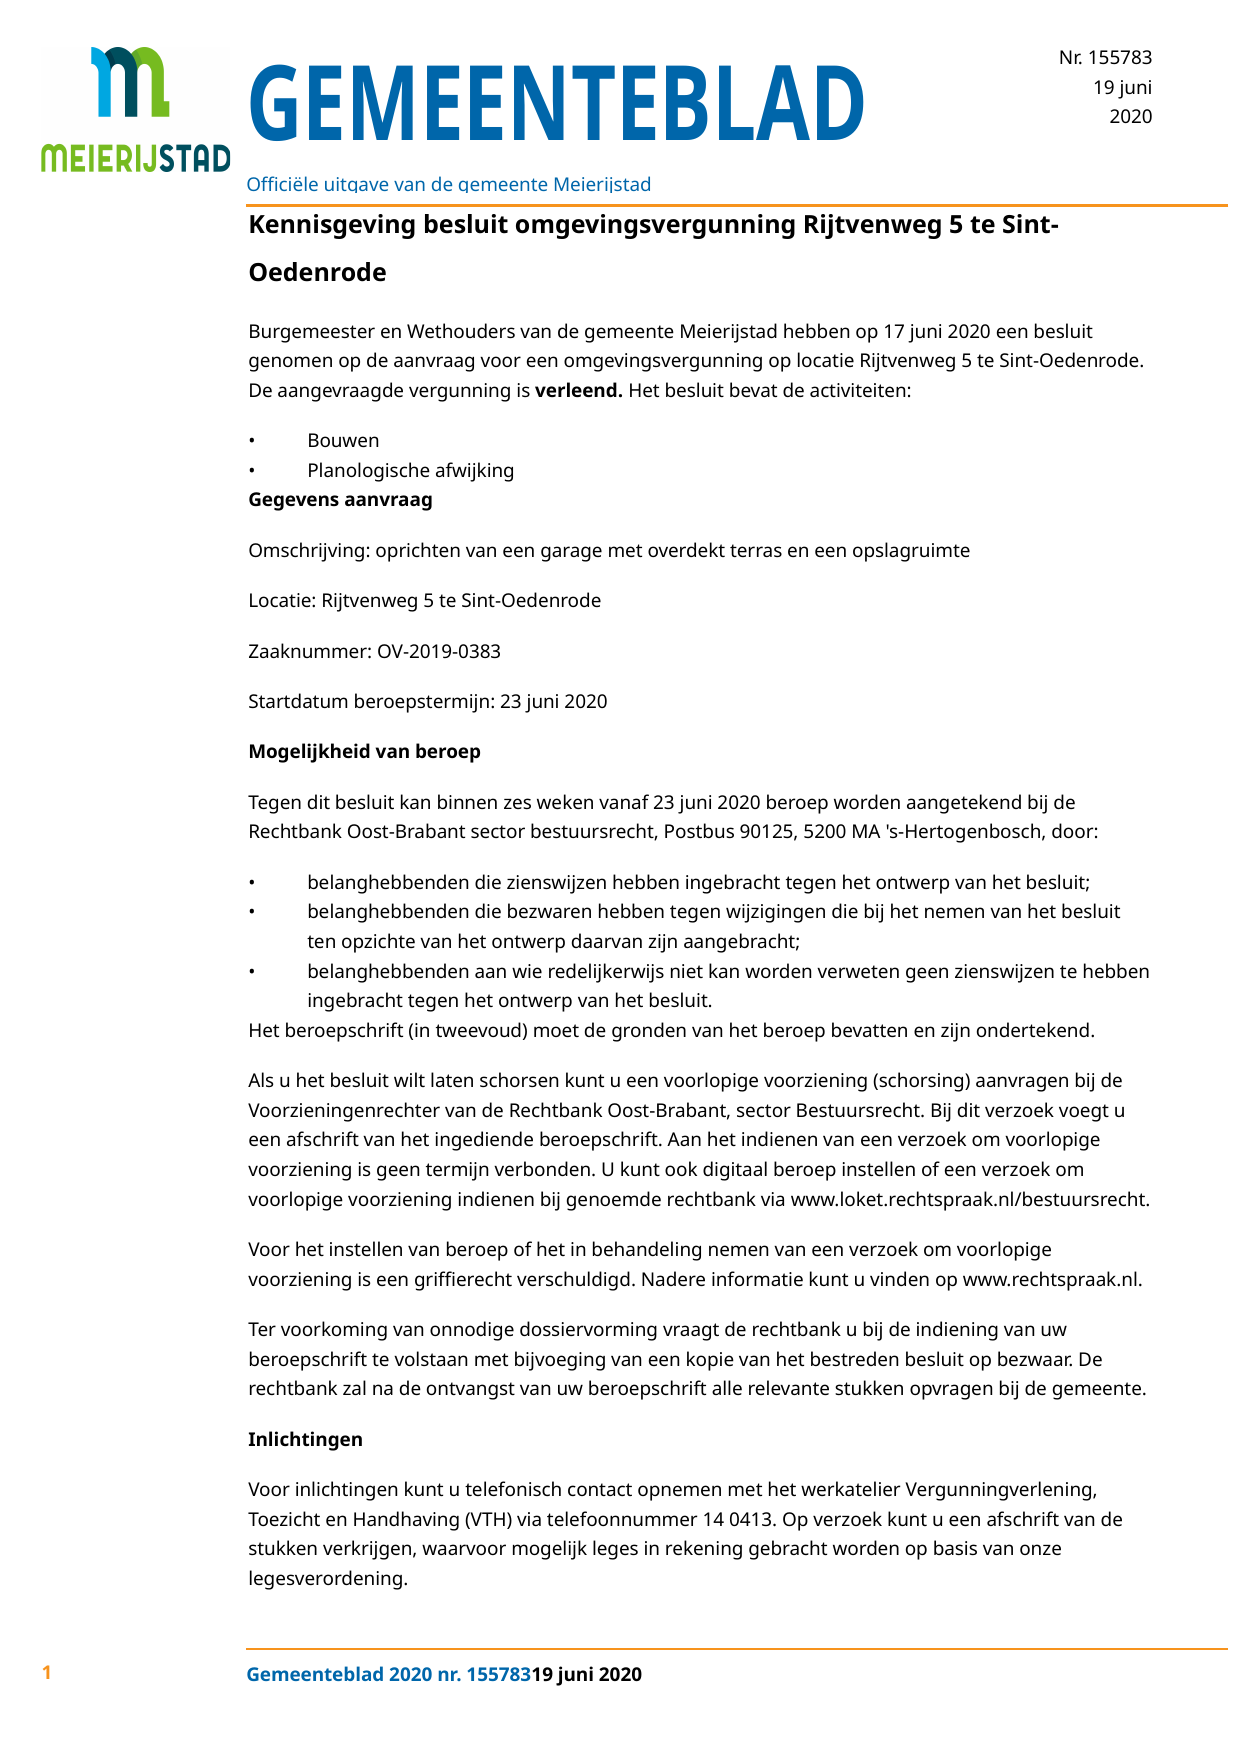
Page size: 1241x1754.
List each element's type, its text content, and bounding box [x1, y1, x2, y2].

text Voor inlichtingen kunt u telefonisch contact opnemen met het werkatelier Vergunningverlening, Toezicht en Handhaving (VTH) via telefoonnummer 14 0413. Op verzoek kunt u een afschrift van de stukken verkrijgen, waarvoor mogelijk leges in rekening gebracht worden op basis van onze legesverordening. [248, 1476, 1152, 1591]
text Ter voorkoming van onnodige dossiervorming vraagt de rechtbank u bij de indiening van uw beroepschrift te volstaan met bijvoeging van een kopie van het bestreden besluit op bezwaar. De rechtbank zal na de ontvangst van uw beroepschrift alle relevante stukken opvragen bij de gemeente. [248, 1316, 1152, 1401]
list Planologische afwijking [248, 457, 1152, 483]
list belanghebbenden aan wie redelijkerwijs niet kan worden verweten geen zienswijzen te hebben ingebracht tegen het ontwerp van het besluit. [248, 958, 1152, 1013]
text Voor het instellen van beroep of het in behandeling nemen van een verzoek om voorlopige voorziening is een griffierecht verschuldigd. Nadere informatie kunt u vinden op www.rechtspraak.nl. [248, 1236, 1152, 1292]
picture [41, 47, 231, 172]
text Het beroepschrift (in tweevoud) moet de gronden van het beroep bevatten en zijn ondertekend. [248, 1017, 1152, 1043]
text Startdatum beroepstermijn: 23 juni 2020 [248, 688, 1152, 714]
list Bouwen [248, 427, 1152, 453]
list belanghebbenden die zienswijzen hebben ingebracht tegen het ontwerp van het besluit; [248, 869, 1152, 895]
list belanghebbenden die bezwaren hebben tegen wijzigingen die bij het nemen van het besluit ten opzichte van het ontwerp daarvan zijn aangebracht; [248, 899, 1152, 954]
text Omschrijving: oprichten van een garage met overdekt terras en een opslagruimte [248, 537, 1152, 563]
text Kennisgeving besluit omgevingsvergunning Rijtvenweg 5 te Sint-Oedenrode [248, 207, 1152, 288]
text Als u het besluit wilt laten schorsen kunt u een voorlopige voorziening (schorsing) aanvragen bij de Voorzieningenrechter van de Rechtbank Oost-Brabant, sector Bestuursrecht. Bij dit verzoek voegt u een afschrift van het ingediende beroepschrift. Aan het indienen van een verzoek om voorlopige voorziening is geen termijn verbonden. U kunt ook digitaal beroep instellen of een verzoek om voorlopige voorziening indienen bij genoemde rechtbank via www.loket.rechtspraak.nl/bestuursrecht. [248, 1067, 1152, 1212]
text Mogelijkheid van beroep [248, 739, 1152, 764]
text Inlichtingen [248, 1426, 1152, 1452]
text Zaaknummer: OV-2019-0383 [248, 638, 1152, 664]
text Locatie: Rijtvenweg 5 te Sint-Oedenrode [248, 587, 1152, 613]
text Gegevens aanvraag [248, 487, 1152, 512]
text Tegen dit besluit kan binnen zes weken vanaf 23 juni 2020 beroep worden aangetekend bij de Rechtbank Oost-Brabant sector bestuursrecht, Postbus 90125, 5200 MA 's-Hertogenbosch, door: [248, 789, 1152, 844]
text Burgemeester en Wethouders van de gemeente Meierijstad hebben op 17 juni 2020 een besluit genomen op de aanvraag voor een omgevingsvergunning op locatie Rijtvenweg 5 te Sint-Oedenrode. De aangevraagde vergunning is verleend. Het besluit bevat de activiteiten: [248, 318, 1152, 403]
